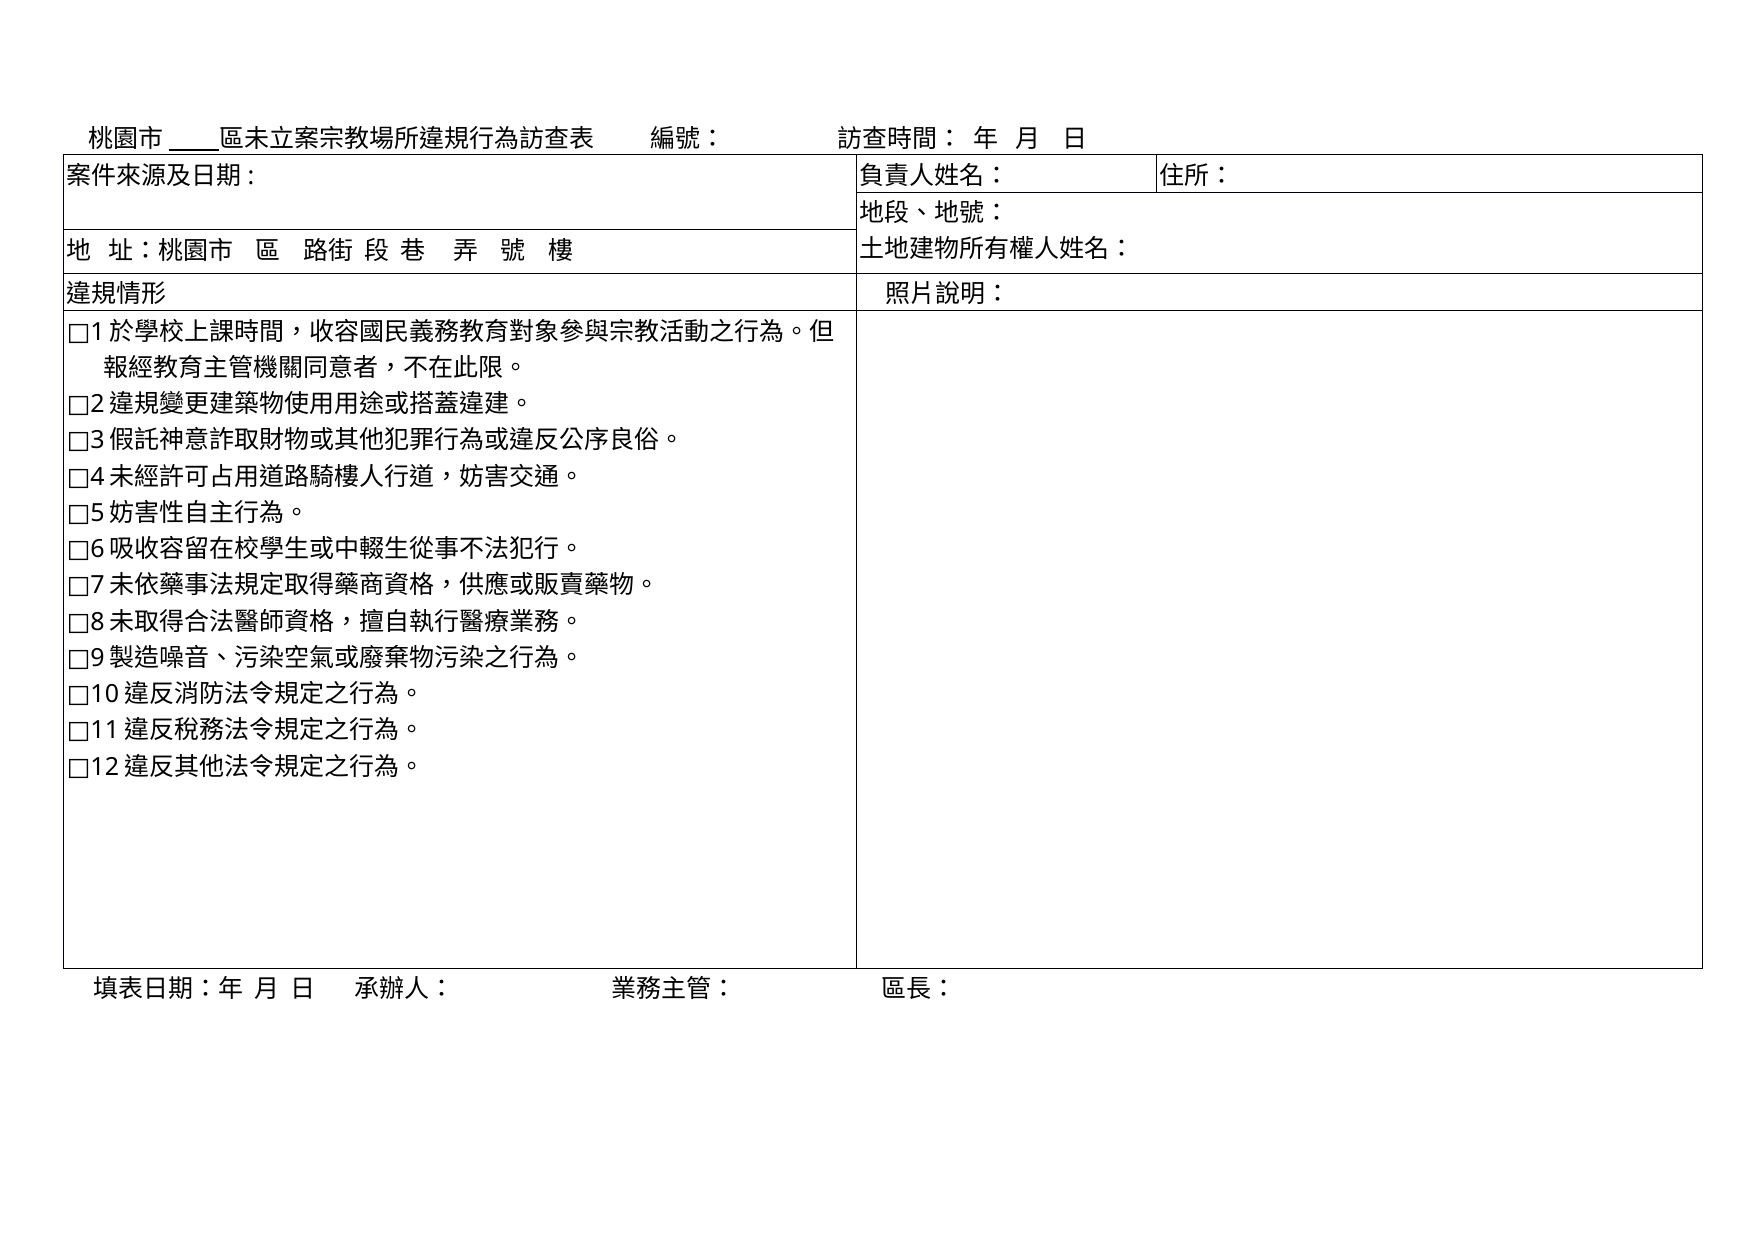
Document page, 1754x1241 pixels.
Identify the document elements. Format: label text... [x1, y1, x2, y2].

table_header 負責人姓名： [857, 155, 1156, 192]
table_cell 地段、地號： 土地建物所有權人姓名： [857, 193, 1702, 273]
text 桃園市 區未立案宗教場所違規行為訪查表 編號： 訪查時間： 年 月 日 [59, 118, 1695, 154]
table_cell □1於學校上課時間，收容國民義務教育對象參與宗教活動之行為。但報經教育主管機關同意者，不在此限。 □2違規變更建築物使用用途或搭蓋違建。 □3假託神意詐取財物或其他犯罪行為或違反公序良俗。 □4未經許可占用道路騎樓人行道，妨害交通。 □5妨害性自主行為。 □6吸收容留在校學生或中輟生從事不法犯行。 □7未依藥事法規定取得藥商資格，供應或販賣藥物。 □8未取得合法醫師資格，擅自執行醫療業務。 □9製造噪音、污染空氣或廢棄物污染之行為。 □10違反消防法令規定之行為。 □11違反稅務法令規定之行為。 □12違反其他法令規定之行為。 [64, 311, 856, 967]
table_cell [857, 311, 1702, 967]
table_header 案件來源及日期 : [64, 155, 856, 229]
table_cell 照片說明： [857, 274, 1702, 310]
table_cell 地 址：桃園市 區 路街 段 巷 弄 號 樓 [64, 230, 856, 273]
table_header 住所： [1157, 155, 1702, 192]
text 填表日期：年 月 日 承辦人： 業務主管： 區長： [59, 968, 1695, 1005]
table_cell 違規情形 [64, 274, 856, 310]
